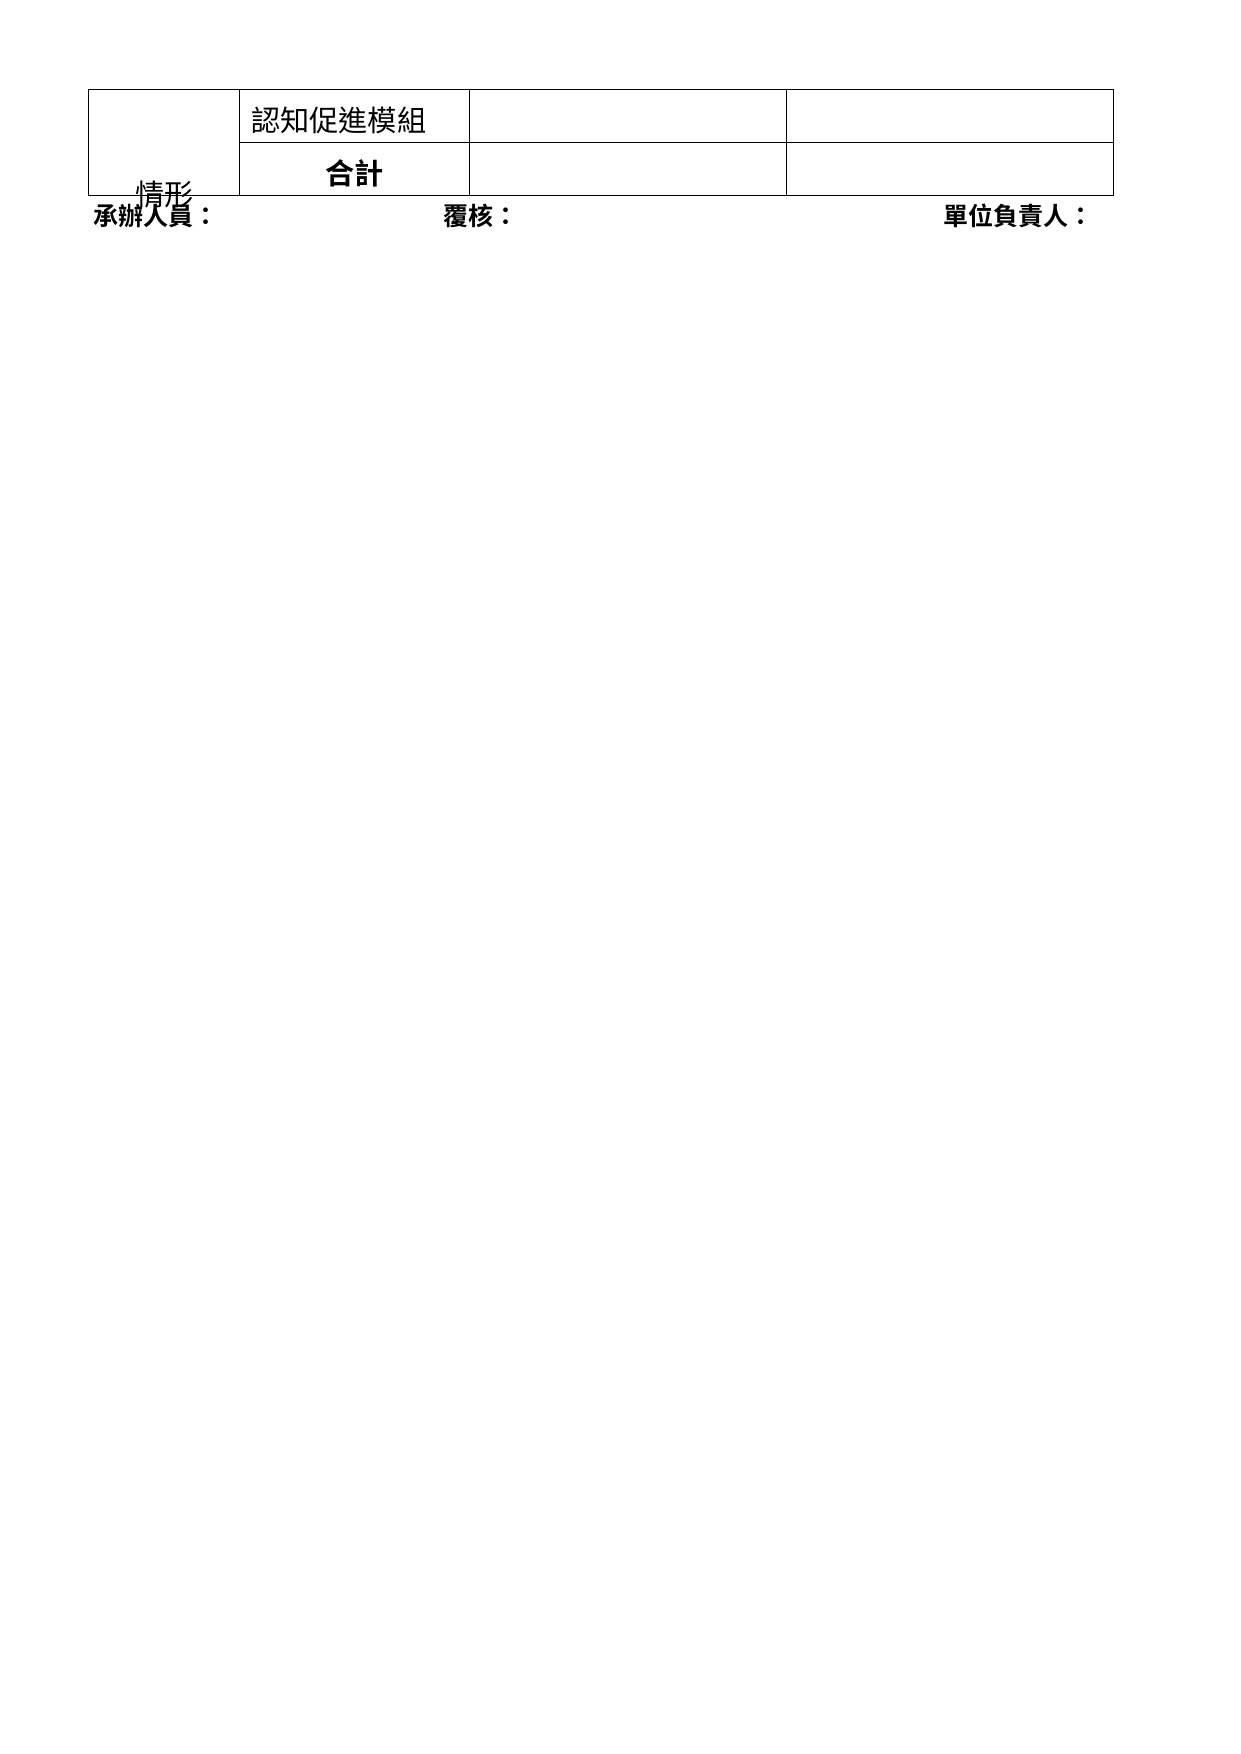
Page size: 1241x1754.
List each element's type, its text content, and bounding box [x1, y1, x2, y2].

table_cell [470, 90, 786, 142]
table_cell 經費執行情形 [89, 90, 239, 195]
table_cell [787, 143, 1113, 195]
text 承辦人員： 覆核： 單位負責人： [94, 196, 1147, 232]
table_cell 認知促進模組 [240, 90, 469, 142]
table_cell [787, 90, 1113, 142]
table_cell [470, 143, 786, 195]
table_cell 合計 [240, 143, 469, 195]
